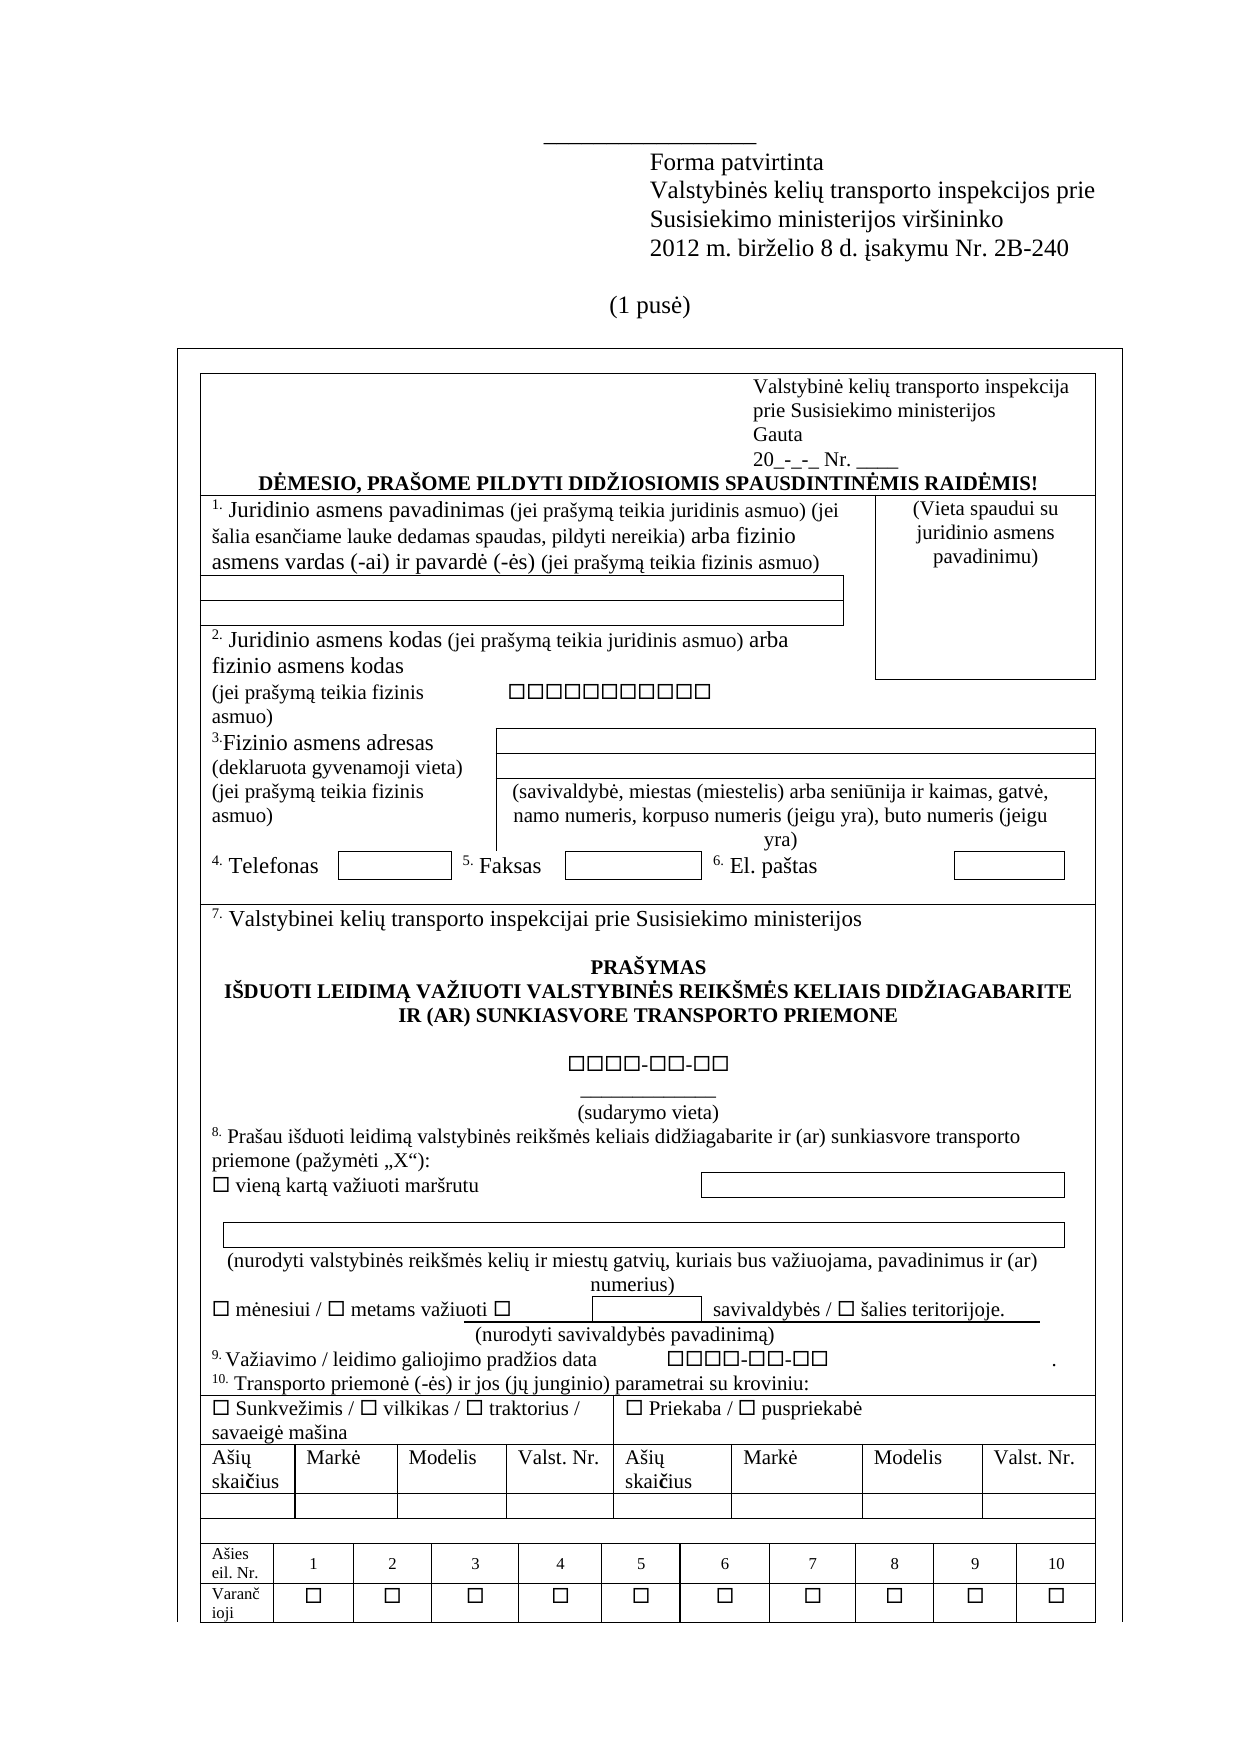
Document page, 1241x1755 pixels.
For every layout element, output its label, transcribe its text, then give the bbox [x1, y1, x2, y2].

table_cell DĖMESIO, PRAŠOME PILDYTI DIDŽIOSIOMIS SPAUSDINTINĖMIS RAIDĖMIS! [201, 471, 1095, 494]
table_cell [] [681, 1584, 769, 1622]
table_cell [] mėnesiui / [] metams važiuoti [] [201, 1296, 592, 1321]
table_cell [178, 575, 200, 600]
table_cell Varančioji [201, 1584, 273, 1622]
table_cell [] Priekaba / [] puspriekabė [614, 1396, 1095, 1444]
table_cell [178, 904, 200, 955]
table_cell [1040, 1371, 1095, 1394]
table_cell Markė [296, 1445, 397, 1493]
table_cell Modelis [863, 1445, 982, 1493]
table_cell 2. Juridinio asmens kodas (jei prašymą teikia juridinis asmuo) arba fizinio asmens kodas [201, 626, 843, 679]
table_cell 8. Prašau išduoti leidimą valstybinės reikšmės keliais didžiagabarite ir (ar) sunkiasvore transporto priemone (pažymėti „X“): [201, 1124, 1095, 1172]
table_cell [][][][]-[][]-[][] [655, 1346, 1040, 1371]
table_cell [1096, 1222, 1122, 1247]
table_cell [593, 1297, 701, 1321]
table_cell 6 [681, 1544, 769, 1582]
table_cell 4. Telefonas [201, 851, 338, 879]
table_cell Markė [732, 1445, 862, 1493]
table_cell [178, 1222, 200, 1247]
table_cell [1096, 1518, 1122, 1543]
table_cell [804, 879, 875, 904]
table_cell [1096, 471, 1122, 494]
table_cell 5 [602, 1544, 679, 1582]
table_cell [1096, 1346, 1122, 1371]
table_cell [1096, 1321, 1122, 1346]
table_cell (savivaldybė, miestas (miestelis) arba seniūnija ir kaimas, gatvė, namo numeris, korpuso numeris (jeigu yra), buto numeris (jeigu yra) [497, 779, 1064, 851]
table_cell [955, 852, 1064, 879]
text Susisiekimo ministerijos viršininko [649, 204, 1122, 233]
table_cell [178, 879, 200, 904]
table_cell [983, 1494, 1095, 1518]
table_cell [296, 1494, 397, 1518]
table_cell [201, 879, 496, 904]
table_cell [1065, 1247, 1095, 1296]
table_cell [1096, 1543, 1122, 1582]
table_cell Valstybinė kelių transporto inspekcija prie Susisiekimo ministerijos Gauta 20_-_-_ Nr. ____ [742, 374, 1095, 471]
table_cell [178, 1444, 200, 1493]
table_cell 7. Valstybinei kelių transporto inspekcijai prie Susisiekimo ministerijos [201, 905, 1095, 955]
table_cell [875, 729, 1095, 753]
table_cell [1096, 955, 1122, 1124]
table_cell [178, 373, 200, 471]
table_cell [178, 1296, 200, 1321]
table_cell Ašių skaičius [614, 1445, 731, 1493]
table_cell (jei prašymą teikia fizinis asmuo) [201, 679, 496, 728]
table_cell [178, 1197, 200, 1222]
table_cell [875, 754, 1095, 778]
table_cell 1 [274, 1544, 353, 1582]
table_cell [1096, 1296, 1122, 1321]
table_cell [178, 1583, 200, 1622]
table_header [178, 349, 200, 373]
table_cell 3 [432, 1544, 518, 1582]
table_cell (nurodyti valstybinės reikšmės kelių ir miestų gatvių, kuriais bus važiuojama, pavadinimus ir (ar) numerius) [201, 1247, 1064, 1296]
table_cell PRAŠYMAS IŠDUOTI LEIDIMĄ VAŽIUOTI VALSTYBINĖS REIKŠMĖS KELIAIS DIDŽIAGABARITE IR (AR) SUNKIASVORE TRANSPORTO PRIEMONE [][][][]-[][]-[][] _____________ (sudarymo vieta) [201, 955, 1095, 1124]
table_cell [566, 852, 701, 879]
table_cell [1065, 1172, 1095, 1197]
table_cell [1096, 1395, 1122, 1444]
table_cell [224, 1223, 1064, 1247]
table_cell 8 [856, 1544, 933, 1582]
table_cell [1096, 1583, 1122, 1622]
table_cell 7 [770, 1544, 855, 1582]
table_cell [178, 679, 200, 728]
table_cell [178, 1346, 200, 1371]
table_cell [1065, 851, 1095, 879]
table_cell [] [770, 1584, 855, 1622]
table_cell (nurodyti savivaldybės pavadinimą) [464, 1323, 1040, 1346]
table_cell [][][][][][][][][][][] [496, 679, 1096, 728]
table_cell [1065, 879, 1095, 904]
table_cell [178, 1321, 200, 1346]
table_cell 2 [354, 1544, 431, 1582]
table_cell [1096, 625, 1122, 679]
table_cell [178, 1172, 200, 1197]
table_cell [1096, 904, 1122, 955]
table_cell [1096, 373, 1122, 471]
table_cell 10. Transporto priemonė (-ės) ir jos (jų junginio) parametrai su kroviniu: [201, 1371, 1040, 1394]
table_cell [497, 754, 875, 778]
table_cell [201, 1222, 223, 1247]
table_cell [1096, 1172, 1122, 1197]
table_cell [] [856, 1584, 933, 1622]
table_cell [] [274, 1584, 353, 1622]
text Forma patvirtinta [649, 147, 1122, 176]
table_cell [875, 879, 1064, 904]
table_cell [732, 1494, 862, 1518]
table_cell [843, 625, 875, 679]
table_cell [1096, 495, 1122, 575]
table_cell [178, 495, 200, 575]
table_cell [702, 1173, 1064, 1197]
table_cell [1096, 879, 1122, 904]
table_cell [1096, 679, 1122, 728]
table_cell [201, 374, 742, 471]
table_cell 10 [1017, 1544, 1095, 1582]
table_cell [] vieną kartą važiuoti maršrutu [201, 1172, 701, 1197]
table_header [200, 349, 1096, 373]
table_cell [1096, 1124, 1122, 1172]
table_cell Ašies eil. Nr. [201, 1544, 273, 1582]
table_cell [1040, 1321, 1095, 1346]
table_cell [178, 955, 200, 1124]
table_cell [178, 1543, 200, 1582]
text (1 pusė) [177, 291, 1122, 319]
text _________________ [177, 118, 1122, 147]
table_cell [178, 728, 200, 851]
table_cell 3.Fizinio asmens adresas (deklaruota gyvenamoji vieta) (jei prašymą teikia fizinis asmuo) [201, 728, 496, 851]
table_cell [178, 625, 200, 679]
table_cell [201, 576, 843, 600]
table_cell [1096, 1371, 1122, 1394]
table_cell [507, 1494, 613, 1518]
table_cell [1096, 1493, 1122, 1518]
table_cell (Vieta spaudui su juridinio asmens pavadinimu) [876, 496, 1095, 679]
table_cell Modelis [398, 1445, 506, 1493]
table_cell [496, 879, 804, 904]
table_cell [178, 1493, 200, 1518]
table_cell [178, 1371, 200, 1394]
table_cell [] [602, 1584, 679, 1622]
table_cell [] Sunkvežimis / [] vilkikas / [] traktorius / savaeigė mašina [201, 1396, 613, 1444]
table_cell [1065, 1197, 1095, 1222]
table_cell [201, 1321, 464, 1346]
table_cell [1096, 1247, 1122, 1296]
table_cell [1096, 575, 1122, 600]
table_cell [844, 575, 875, 600]
table_cell [] [1017, 1584, 1095, 1622]
table_cell [844, 600, 875, 625]
table_cell [] [519, 1584, 601, 1622]
table_cell [178, 1247, 200, 1296]
table_cell [1096, 600, 1122, 625]
table_cell [201, 1494, 294, 1518]
table_cell . [1040, 1346, 1095, 1371]
table_cell [201, 1519, 1095, 1543]
table_cell [398, 1494, 506, 1518]
table_cell 4 [519, 1544, 601, 1582]
table_cell Valst. Nr. [983, 1445, 1095, 1493]
text Valstybinės kelių transporto inspekcijos prie [649, 176, 1122, 204]
table_cell 9. Važiavimo / leidimo galiojimo pradžios data [201, 1346, 655, 1371]
text 2012 m. birželio 8 d. įsakymu Nr. 2B-240 [649, 233, 1122, 262]
table_cell [1096, 728, 1122, 851]
table_cell [] [432, 1584, 518, 1622]
table_cell [178, 600, 200, 625]
table_cell [1096, 851, 1122, 879]
table_cell [863, 1494, 982, 1518]
table_cell [178, 1518, 200, 1543]
table_header [1096, 349, 1122, 373]
table_cell savivaldybės / [] šalies teritorijoje. [702, 1296, 1095, 1321]
table_cell [178, 1395, 200, 1444]
table_cell [1096, 1197, 1122, 1222]
table_cell [178, 471, 200, 494]
table_cell [] [354, 1584, 431, 1622]
table_cell [1096, 1444, 1122, 1493]
table_cell [614, 1494, 731, 1518]
table_cell [339, 852, 451, 879]
table_cell 1. Juridinio asmens pavadinimas (jei prašymą teikia juridinis asmuo) (jei šalia esančiame lauke dedamas spaudas, pildyti nereikia) arba fizinio asmens vardas (-ai) ir pavardė (-ės) (jei prašymą teikia fizinis asmuo) [201, 496, 875, 575]
table_cell [702, 1198, 1064, 1222]
table_cell [1065, 1222, 1095, 1247]
table_cell [1065, 779, 1095, 851]
table_cell 5. Faksas [452, 851, 565, 879]
table_cell [201, 1197, 702, 1222]
table_cell [178, 851, 200, 879]
table_cell [497, 729, 875, 753]
table_cell [178, 1124, 200, 1172]
table_cell 9 [934, 1544, 1016, 1582]
table_cell 6. El. paštas [702, 851, 954, 879]
table_cell [] [934, 1584, 1016, 1622]
table_cell Ašių skaičius [201, 1445, 294, 1493]
table_cell Valst. Nr. [507, 1445, 613, 1493]
table_cell [201, 601, 843, 625]
